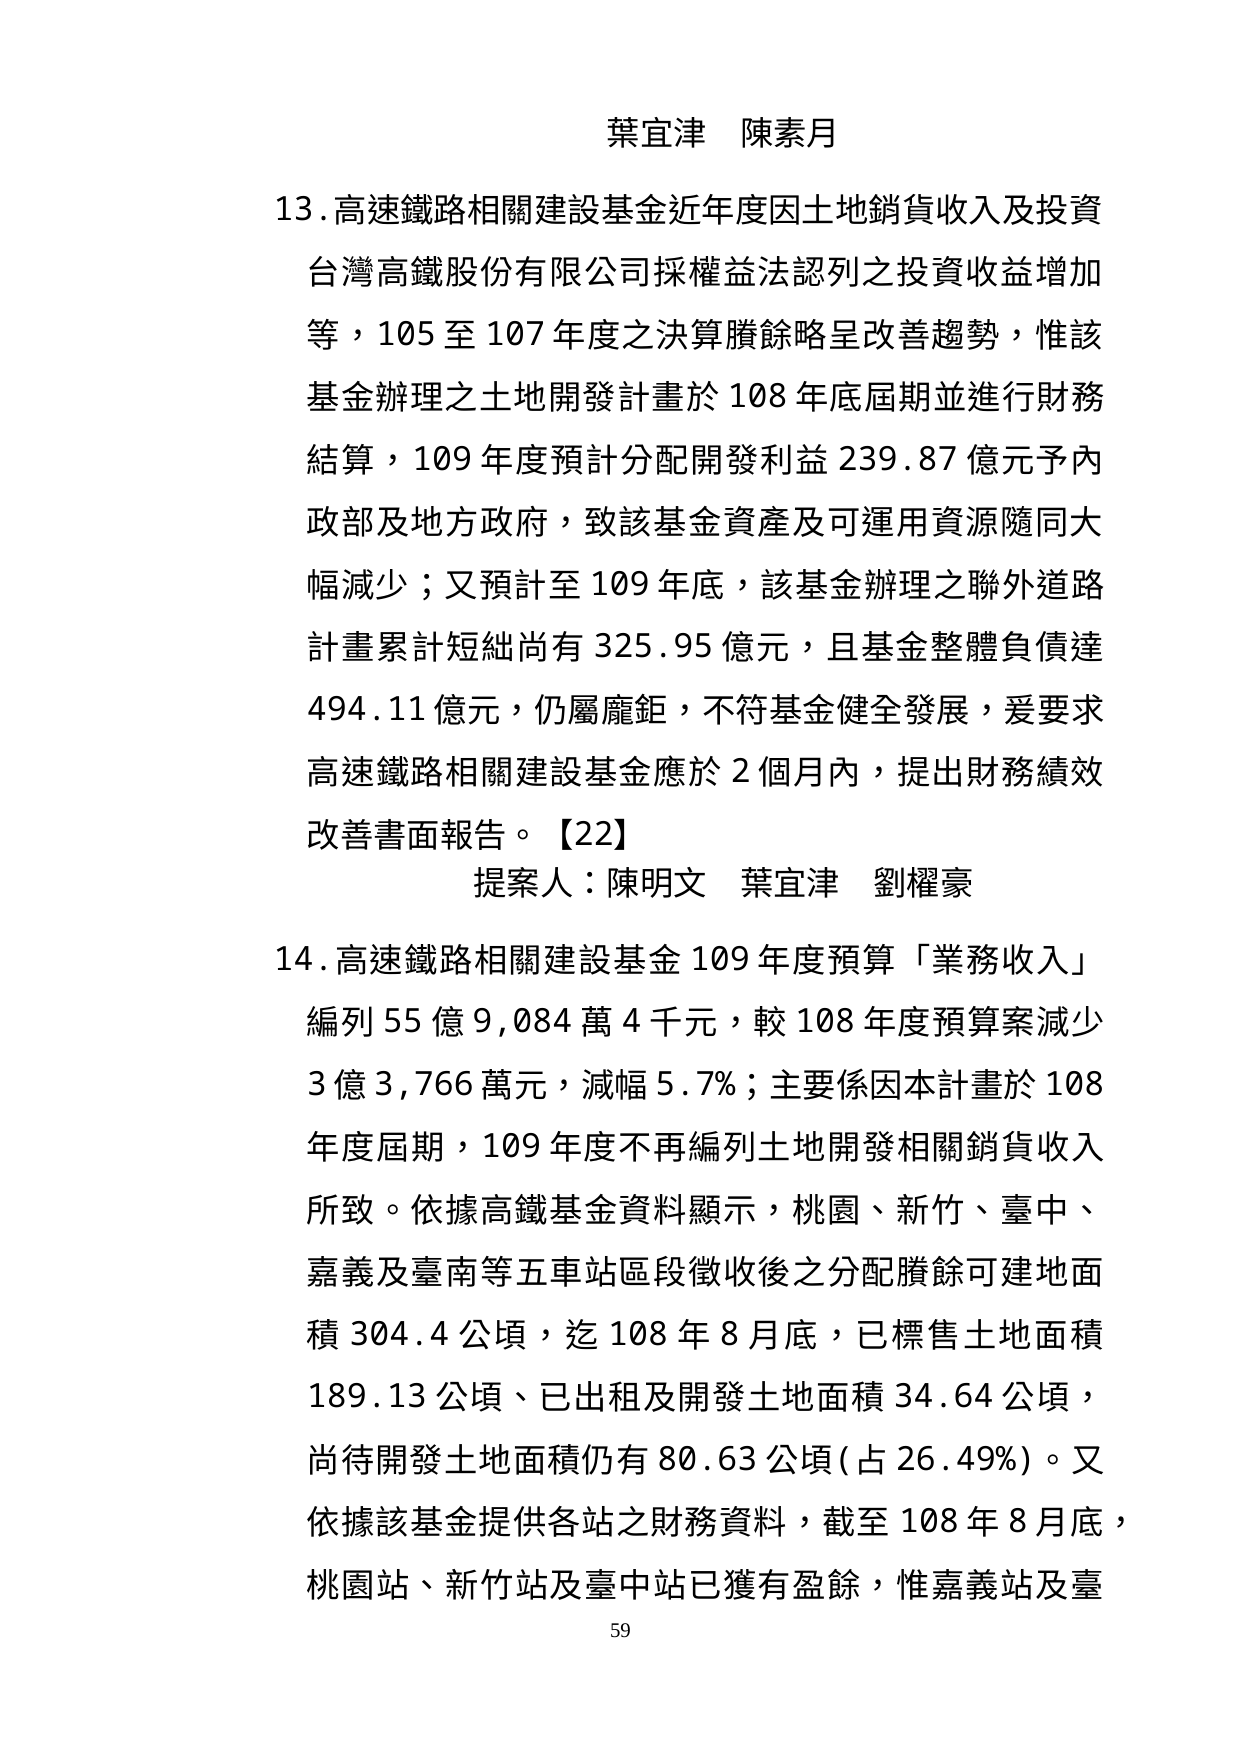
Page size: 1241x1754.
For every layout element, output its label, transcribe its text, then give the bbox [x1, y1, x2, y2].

text 14.高速鐵路相關建設基金109年度預算「業務收入」編列55億9,084萬4千元，較108年度預算案減少3億3,766萬元，減幅5.7%；主要係因本計畫於108年度屆期，109年度不再編列土地開發相關銷貨收入所致。依據高鐵基金資料顯示，桃園、新竹、臺中、嘉義及臺南等五車站區段徵收後之分配賸餘可建地面積304.4公頃，迄108年8月底，已標售土地面積189.13公頃、已出租及開發土地面積34.64公頃，尚待開發土地面積仍有80.63公頃(占26.49%)。又依據該基金提供各站之財務資料，截至108年8月底，桃園站、新竹站及臺中站已獲有盈餘，惟嘉義站及臺南站因土地開發進度不如預期，土地處分收入尚不足以支應土地開發成本，請交通部鐵道局向立法院交通委員會提出書面報告。【23】 [273, 916, 1104, 1603]
text 葉宜津 陳素月 [473, 103, 1117, 155]
text 13.高速鐵路相關建設基金近年度因土地銷貨收入及投資台灣高鐵股份有限公司採權益法認列之投資收益增加等，105至107年度之決算賸餘略呈改善趨勢，惟該基金辦理之土地開發計畫於108年底屆期並進行財務結算，109年度預計分配開發利益239.87億元予內政部及地方政府，致該基金資產及可運用資源隨同大幅減少；又預計至109年底，該基金辦理之聯外道路計畫累計短絀尚有325.95億元，且基金整體負債達494.11億元，仍屬龐鉅，不符基金健全發展，爰要求高速鐵路相關建設基金應於2個月內，提出財務績效改善書面報告。【22】 [273, 166, 1104, 853]
text 提案人：陳明文 葉宜津 劉櫂豪 [473, 853, 1117, 905]
